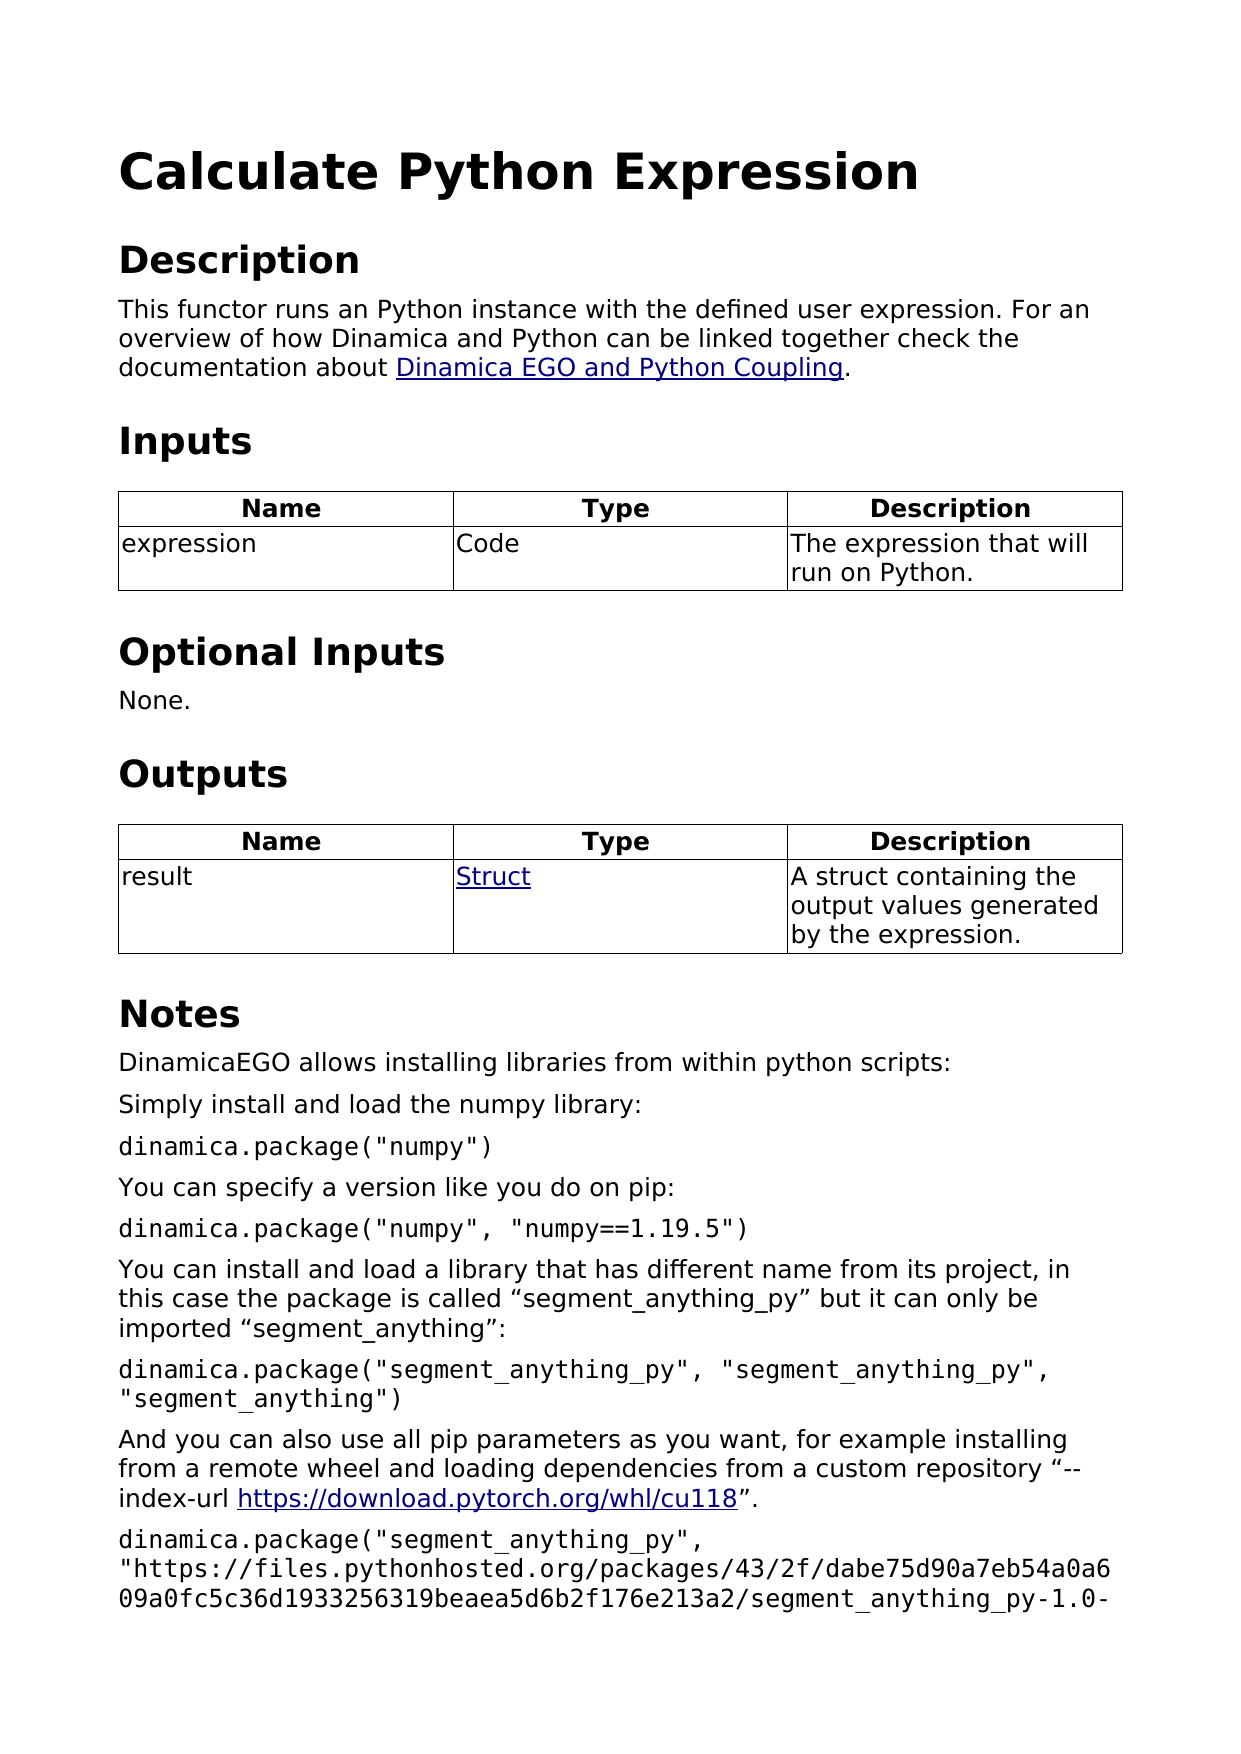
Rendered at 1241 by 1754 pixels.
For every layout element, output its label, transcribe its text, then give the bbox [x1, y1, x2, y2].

text Simply install and load the numpy library: [118, 1090, 1122, 1119]
text dinamica.package("segment_anything_py", "segment_anything_py", "segment_anything") [118, 1355, 1122, 1414]
table_header Type [454, 492, 787, 526]
text dinamica.package("segment_anything_py", "https://files.pythonhosted.org/packages/43/2f/dabe75d90a7eb54a0a609a0fc5c36d1933256319beaea5d6b2f176e213a2/segment_anything_py-1.0- [118, 1526, 1122, 1613]
text This functor runs an Python instance with the defined user expression. For an overview of how Dinamica and Python can be linked together check the documentation about Dinamica EGO and Python Coupling. [118, 295, 1122, 382]
text You can install and load a library that has different name from its project, in this case the package is called “segment_anything_py” but it can only be imported “segment_anything”: [118, 1255, 1122, 1343]
table_header Name [119, 492, 453, 526]
table_cell Code [454, 527, 787, 590]
subtitle Notes [118, 992, 1122, 1036]
subtitle Outputs [118, 753, 1122, 797]
subtitle Calculate Python Expression [118, 143, 1122, 201]
table_header Type [454, 825, 787, 859]
text And you can also use all pip parameters as you want, for example installing from a remote wheel and loading dependencies from a custom repository “--index-url https://download.pytorch.org/whl/cu118”. [118, 1426, 1122, 1513]
text DinamicaEGO allows installing libraries from within python scripts: [118, 1048, 1122, 1078]
text You can specify a version like you do on pip: [118, 1173, 1122, 1202]
table_cell The expression that will run on Python. [788, 527, 1122, 590]
table_header Description [788, 825, 1122, 859]
table_cell expression [119, 527, 453, 590]
text dinamica.package("numpy", "numpy==1.19.5") [118, 1214, 1122, 1244]
table_cell result [119, 860, 453, 952]
table_cell Struct [454, 860, 787, 952]
text None. [118, 686, 1122, 716]
table_header Description [788, 492, 1122, 526]
table_header Name [119, 825, 453, 859]
subtitle Inputs [118, 420, 1122, 464]
text dinamica.package("numpy") [118, 1132, 1122, 1161]
subtitle Optional Inputs [118, 630, 1122, 674]
table_cell A struct containing the output values generated by the expression. [788, 860, 1122, 952]
subtitle Description [118, 239, 1122, 282]
